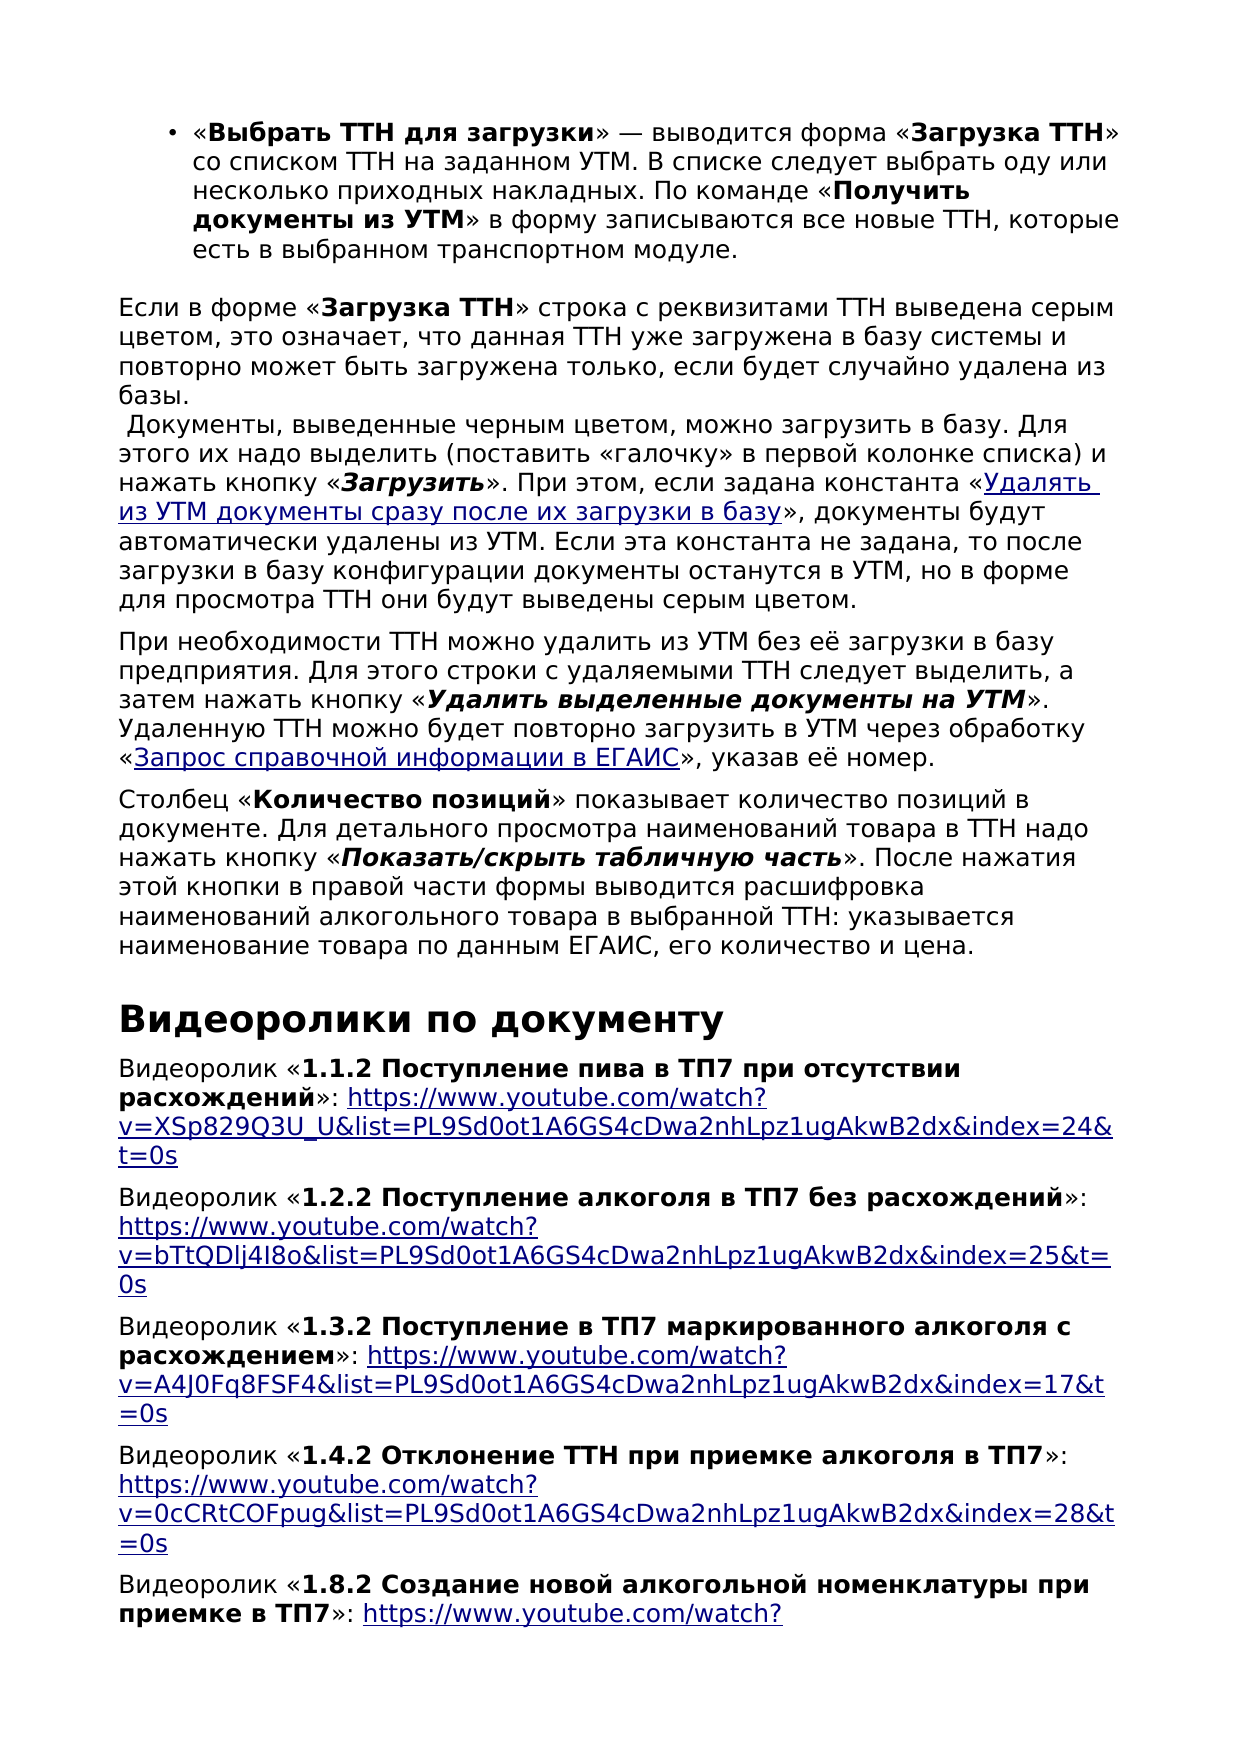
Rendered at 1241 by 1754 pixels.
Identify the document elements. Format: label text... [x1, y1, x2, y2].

text Если в форме «Загрузка ТТН» строка с реквизитами ТТН выведена серым цветом, это означает, что данная ТТН уже загружена в базу системы и повторно может быть загружена только, если будет случайно удалена из базы. Документы, выведенные черным цветом, можно загрузить в базу. Для этого их надо выделить (поставить «галочку» в первой колонке списка) и нажать кнопку «Загрузить». При этом, если задана константа «Удалять из УТМ документы сразу после их загрузки в базу», документы будут автоматически удалены из УТМ. Если эта константа не задана, то после загрузки в базу конфигурации документы останутся в УТМ, но в форме для просмотра ТТН они будут выведены серым цветом. [118, 293, 1122, 614]
text Видеоролик «1.2.2 Поступление алкоголя в ТП7 без расхождений»: https://www.youtube.com/watch?v=bTtQDlj4I8o&list=PL9Sd0ot1A6GS4cDwa2nhLpz1ugAkwB2dx&index=25&t=0s [118, 1183, 1122, 1299]
text При необходимости ТТН можно удалить из УТМ без её загрузки в базу предприятия. Для этого строки с удаляемыми ТТН следует выделить, а затем нажать кнопку «Удалить выделенные документы на УТМ». Удаленную ТТН можно будет повторно загрузить в УТМ через обработку «Запрос справочной информации в ЕГАИС», указав её номер. [118, 627, 1122, 773]
text Видеоролик «1.3.2 Поступление в ТП7 маркированного алкоголя с расхождением»: https://www.youtube.com/watch?v=A4J0Fq8FSF4&list=PL9Sd0ot1A6GS4cDwa2nhLpz1ugAkwB2dx&index=17&t=0s [118, 1312, 1122, 1429]
text Столбец «Количество позиций» показывает количество позиций в документе. Для детального просмотра наименований товара в ТТН надо нажать кнопку «Показать/скрыть табличную часть». После нажатия этой кнопки в правой части формы выводится расшифровка наименований алкогольного товара в выбранной ТТН: указывается наименование товара по данным ЕГАИС, его количество и цена. [118, 785, 1122, 960]
text Видеоролик «1.1.2 Поступление пива в ТП7 при отсутствии расхождений»: https://www.youtube.com/watch?v=XSp829Q3U_U&list=PL9Sd0ot1A6GS4cDwa2nhLpz1ugAkwB2dx&index=24&t=0s [118, 1054, 1122, 1170]
subtitle Видеоролики по документу [118, 998, 1122, 1041]
text Видеоролик «1.4.2 Отклонение ТТН при приемке алкоголя в ТП7»: https://www.youtube.com/watch?v=0cCRtCOFpug&list=PL9Sd0ot1A6GS4cDwa2nhLpz1ugAkwB2dx&index=28&t=0s [118, 1441, 1122, 1558]
text Видеоролик «1.8.2 Создание новой алкогольной номенклатуры при приемке в ТП7»: https://www.youtube.com/watch? [118, 1570, 1122, 1629]
list «Выбрать ТТН для загрузки» — выводится форма «Загрузка ТТН» со списком ТТН на заданном УТМ. В списке следует выбрать оду или несколько приходных накладных. По команде «Получить документы из УТМ» в форму записываются все новые ТТН, которые есть в выбранном транспортном модуле. [177, 118, 1122, 264]
